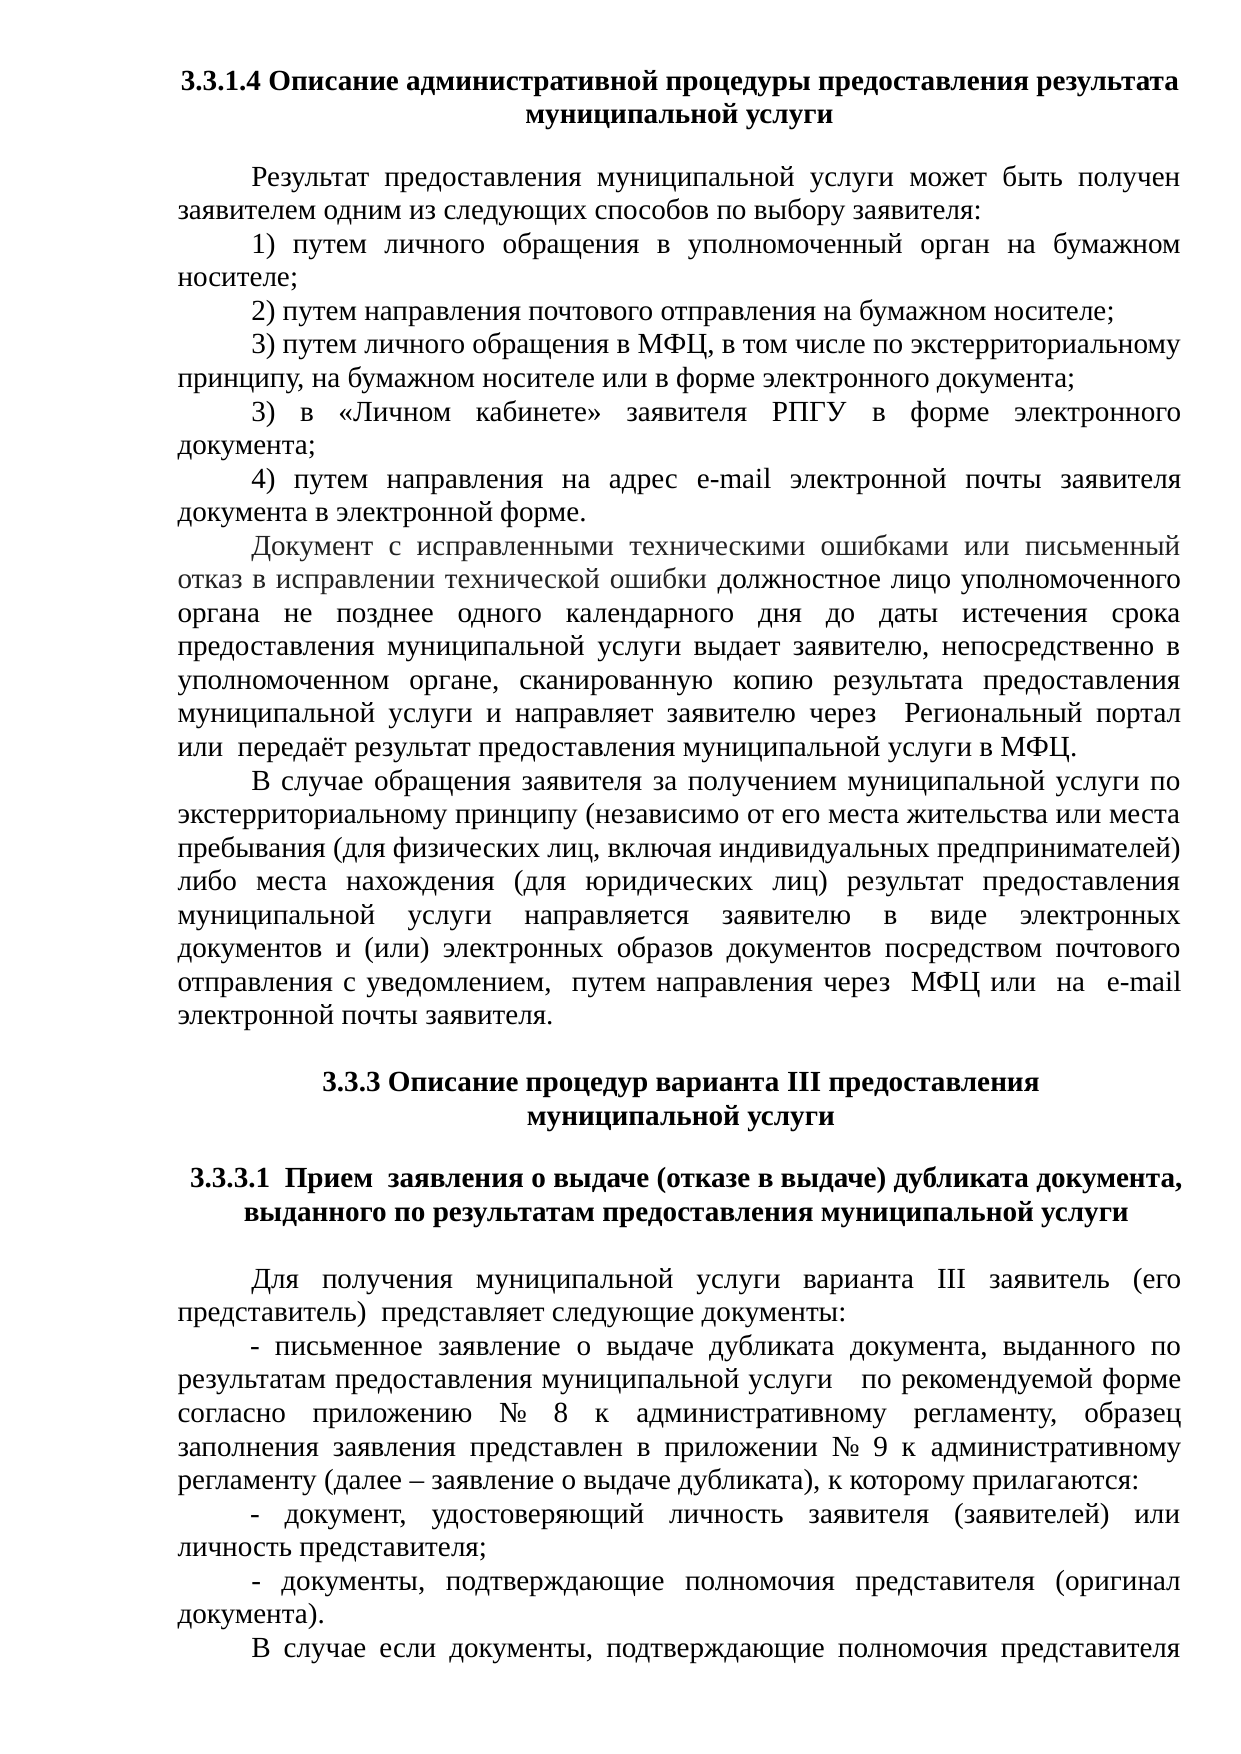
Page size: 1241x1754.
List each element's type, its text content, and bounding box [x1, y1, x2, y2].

text - письменное заявление о выдаче дубликата документа, выданного по результатам предоставления муниципальной услуги по рекомендуемой форме согласно приложению № 8 к административному регламенту, образец заполнения заявления представлен в приложении № 9 к административному регламенту (далее – заявление о выдаче дубликата), к которому прилагаются: [177, 1328, 1181, 1496]
text Результат предоставления муниципальной услуги может быть получен заявителем одним из следующих способов по выбору заявителя: [177, 159, 1181, 226]
text В случае обращения заявителя за получением муниципальной услуги по экстерриториальному принципу (независимо от его места жительства или места пребывания (для физических лиц, включая индивидуальных предпринимателей) либо места нахождения (для юридических лиц) результат предоставления муниципальной услуги направляется заявителю в виде электронных документов и (или) электронных образов документов посредством почтового отправления с уведомлением, путем направления через МФЦ или на e-mail электронной почты заявителя. [177, 763, 1181, 1031]
text - документы, подтверждающие полномочия представителя (оригинал документа). [177, 1563, 1181, 1630]
text 2) путем направления почтового отправления на бумажном носителе; [177, 293, 1181, 327]
text 3.3.3.1 Прием заявления о выдаче (отказе в выдаче) дубликата документа, выданного по результатам предоставления муниципальной услуги [177, 1160, 1195, 1227]
text 4) путем направления на адрес e-mail электронной почты заявителя документа в электронной форме. [177, 461, 1181, 528]
text Для получения муниципальной услуги варианта III заявитель (его представитель) представляет следующие документы: [177, 1261, 1181, 1328]
text муниципальной услуги [177, 1098, 1181, 1132]
text Документ с исправленными техническими ошибками или письменный отказ в исправлении технической ошибки должностное лицо уполномоченного органа не позднее одного календарного дня до даты истечения срока предоставления муниципальной услуги выдает заявителю, непосредственно в уполномоченном органе, сканированную копию результата предоставления муниципальной услуги и направляет заявителю через Региональный портал или передаёт результат предоставления муниципальной услуги в МФЦ. [177, 528, 1181, 763]
text 3.3.3 Описание процедур варианта III предоставления [177, 1064, 1181, 1098]
text - документ, удостоверяющий личность заявителя (заявителей) или личность представителя; [177, 1496, 1181, 1563]
text В случае если документы, подтверждающие полномочия представителя [177, 1630, 1181, 1663]
text 1) путем личного обращения в уполномоченный орган на бумажном носителе; [177, 226, 1181, 293]
text 3) путем личного обращения в МФЦ, в том числе по экстерриториальному принципу, на бумажном носителе или в форме электронного документа; [177, 327, 1181, 394]
text 3.3.1.4 Описание административной процедуры предоставления результата муниципальной услуги [177, 63, 1181, 130]
text 3) в «Личном кабинете» заявителя РПГУ в форме электронного документа; [177, 394, 1181, 461]
